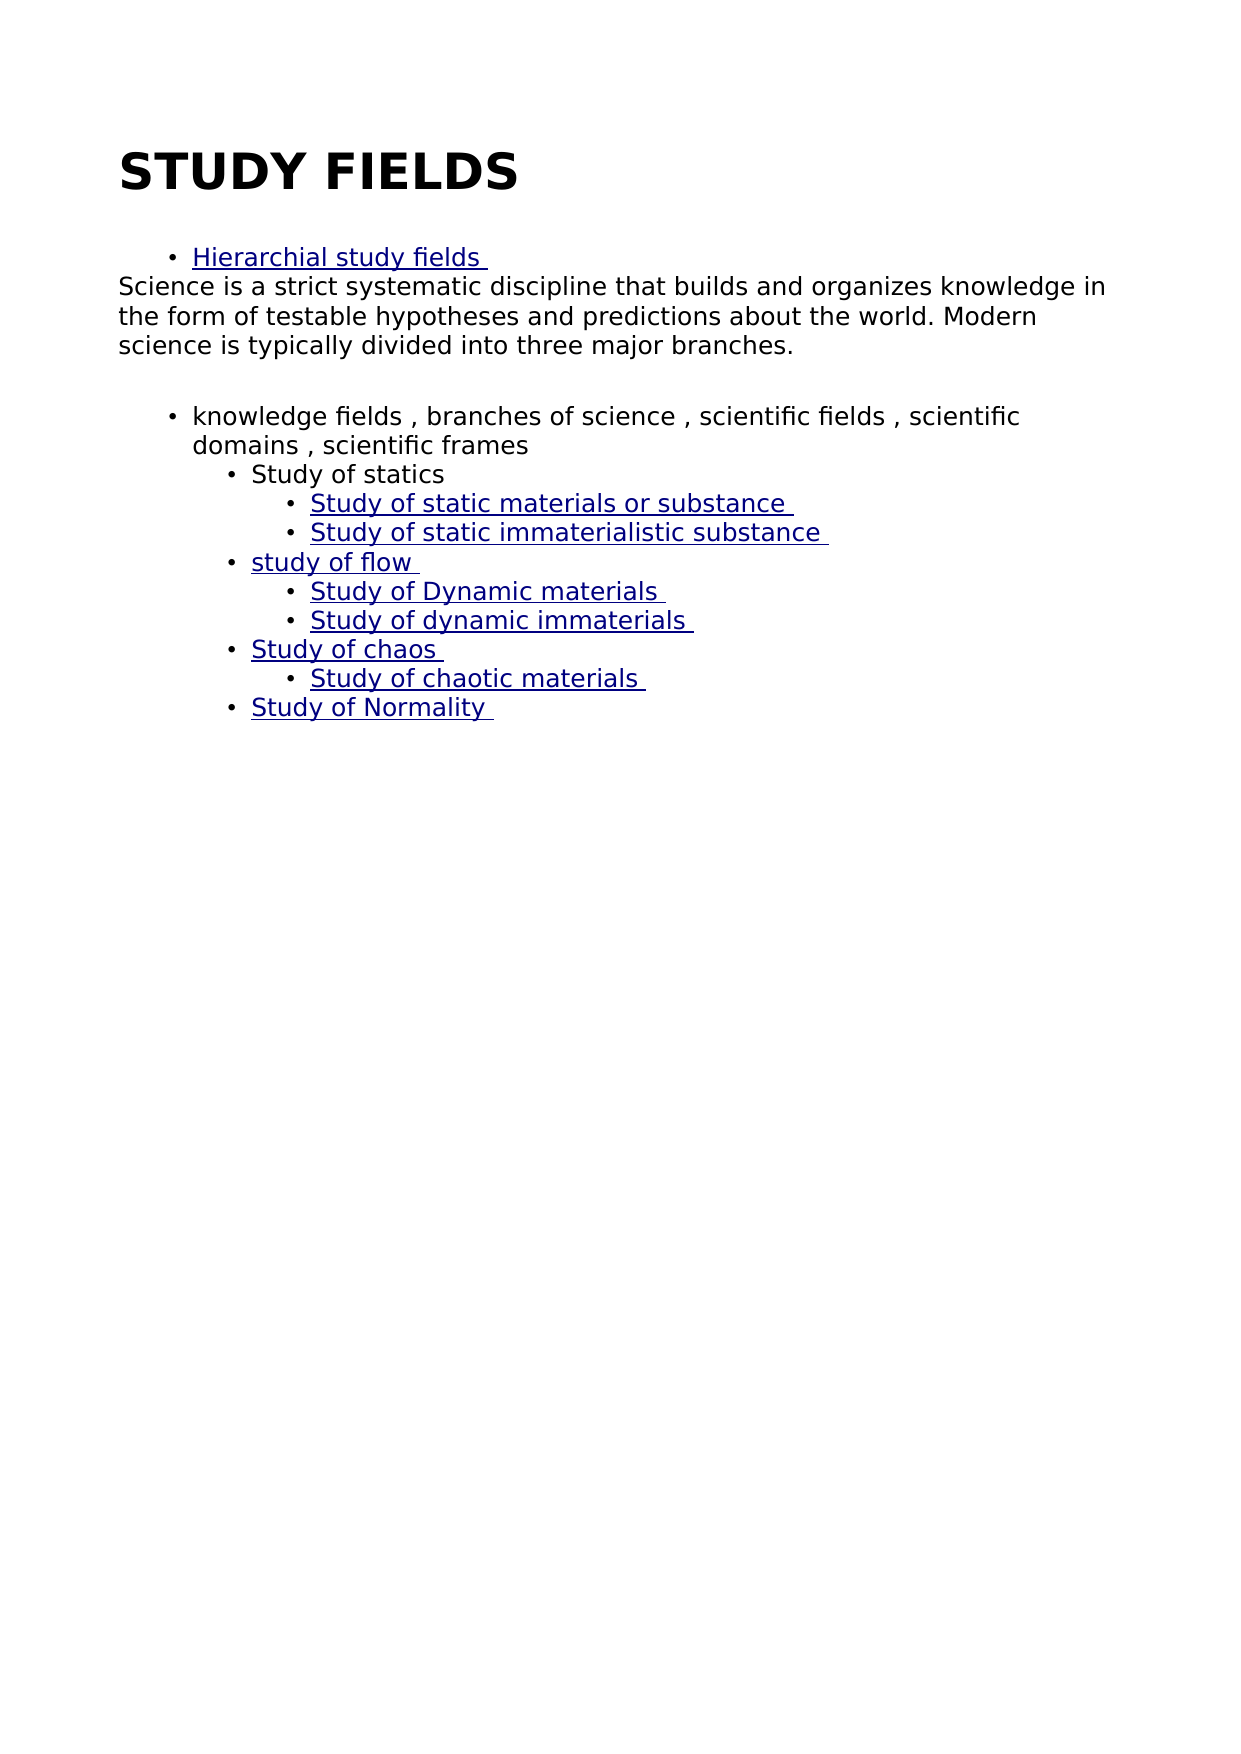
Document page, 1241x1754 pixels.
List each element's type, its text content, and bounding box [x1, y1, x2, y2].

list Study of Dynamic materials [295, 577, 1122, 606]
list Hierarchial study fields [177, 243, 1122, 272]
list Study of dynamic immaterials [295, 606, 1122, 635]
list Study of Normality [236, 694, 1122, 723]
list Study of static immaterialistic substance [295, 519, 1122, 548]
list knowledge fields , branches of science , scientific fields , scientific domains , scientific frames [177, 402, 1122, 460]
list Study of static materials or substance [295, 489, 1122, 519]
text Science is a strict systematic discipline that builds and organizes knowledge in the form of testable hypotheses and predictions about the world. Modern science is typically divided into three major branches. [118, 272, 1122, 360]
subtitle STUDY FIELDS [118, 143, 1122, 201]
list Study of statics [236, 460, 1122, 489]
list Study of chaotic materials [295, 664, 1122, 694]
list Study of chaos [236, 635, 1122, 664]
list study of flow [236, 548, 1122, 577]
